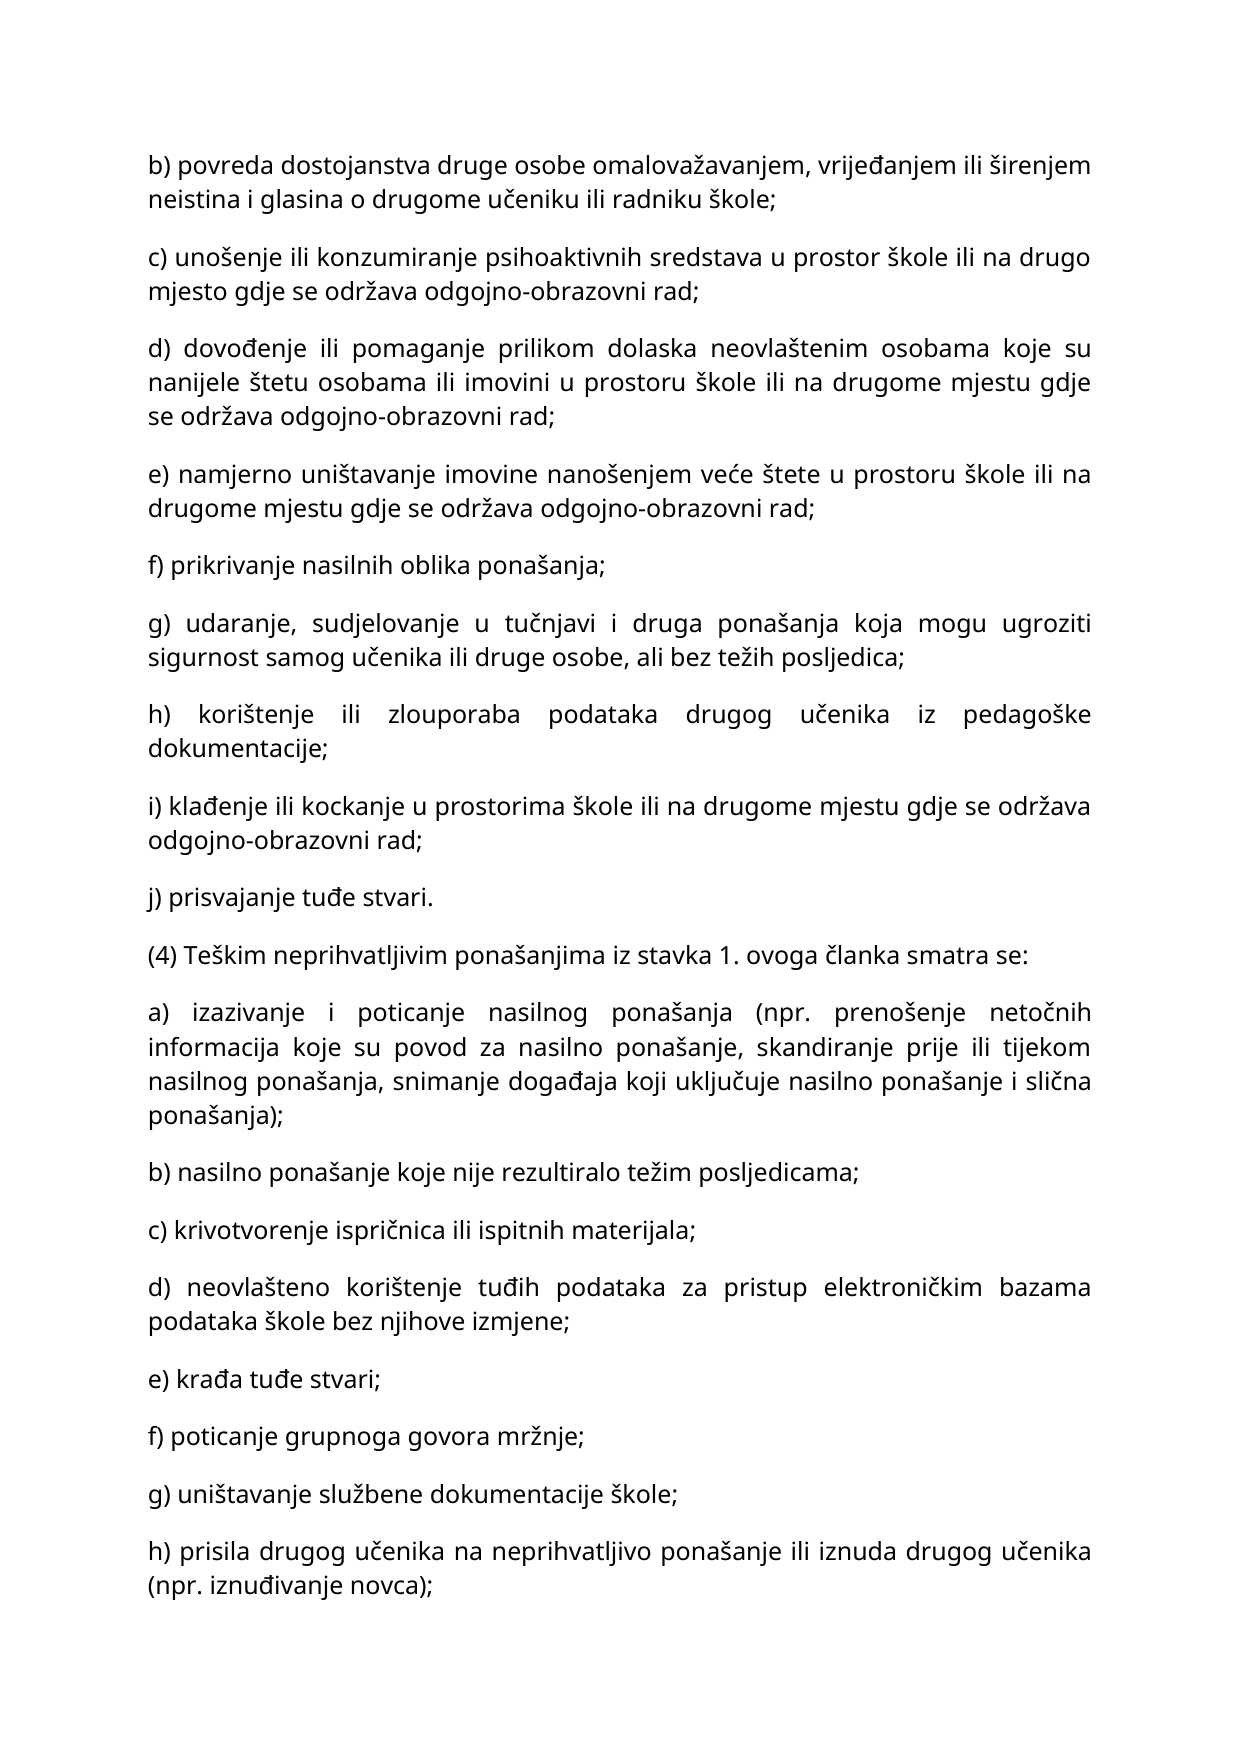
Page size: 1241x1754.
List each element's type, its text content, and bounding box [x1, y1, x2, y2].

text e) namjerno uništavanje imovine nanošenjem veće štete u prostoru škole ili na drugome mjestu gdje se održava odgojno-obrazovni rad; [148, 456, 1093, 524]
text d) neovlašteno korištenje tuđih podataka za pristup elektroničkim bazama podataka škole bez njihove izmjene; [148, 1270, 1093, 1338]
text h) korištenje ili zlouporaba podataka drugog učenika iz pedagoške dokumentacije; [148, 697, 1093, 765]
text i) klađenje ili kockanje u prostorima škole ili na drugome mjestu gdje se održava odgojno-obrazovni rad; [148, 788, 1093, 857]
text e) krađa tuđe stvari; [148, 1361, 1093, 1395]
text (4) Teškim neprihvatljivim ponašanjima iz stavka 1. ovoga članka smatra se: [148, 938, 1093, 972]
text j) prisvajanje tuđe stvari. [148, 880, 1093, 914]
text a) izazivanje i poticanje nasilnog ponašanja (npr. prenošenje netočnih informacija koje su povod za nasilno ponašanje, skandiranje prije ili tijekom nasilnog ponašanja, snimanje događaja koji uključuje nasilno ponašanje i slična ponašanja); [148, 995, 1093, 1131]
text b) povreda dostojanstva druge osobe omalovažavanjem, vrijeđanjem ili širenjem neistina i glasina o drugome učeniku ili radniku škole; [148, 148, 1093, 216]
text h) prisila drugog učenika na neprihvatljivo ponašanje ili iznuda drugog učenika (npr. iznuđivanje novca); [148, 1534, 1093, 1602]
text c) krivotvorenje ispričnica ili ispitnih materijala; [148, 1212, 1093, 1246]
text f) poticanje grupnoga govora mržnje; [148, 1419, 1093, 1453]
text b) nasilno ponašanje koje nije rezultiralo težim posljedicama; [148, 1155, 1093, 1189]
text g) udaranje, sudjelovanje u tučnjavi i druga ponašanja koja mogu ugroziti sigurnost samog učenika ili druge osobe, ali bez težih posljedica; [148, 605, 1093, 673]
text c) unošenje ili konzumiranje psihoaktivnih sredstava u prostor škole ili na drugo mjesto gdje se održava odgojno-obrazovni rad; [148, 239, 1093, 307]
text f) prikrivanje nasilnih oblika ponašanja; [148, 548, 1093, 582]
text g) uništavanje službene dokumentacije škole; [148, 1476, 1093, 1510]
text d) dovođenje ili pomaganje prilikom dolaska neovlaštenim osobama koje su nanijele štetu osobama ili imovini u prostoru škole ili na drugome mjestu gdje se održava odgojno-obrazovni rad; [148, 331, 1093, 433]
